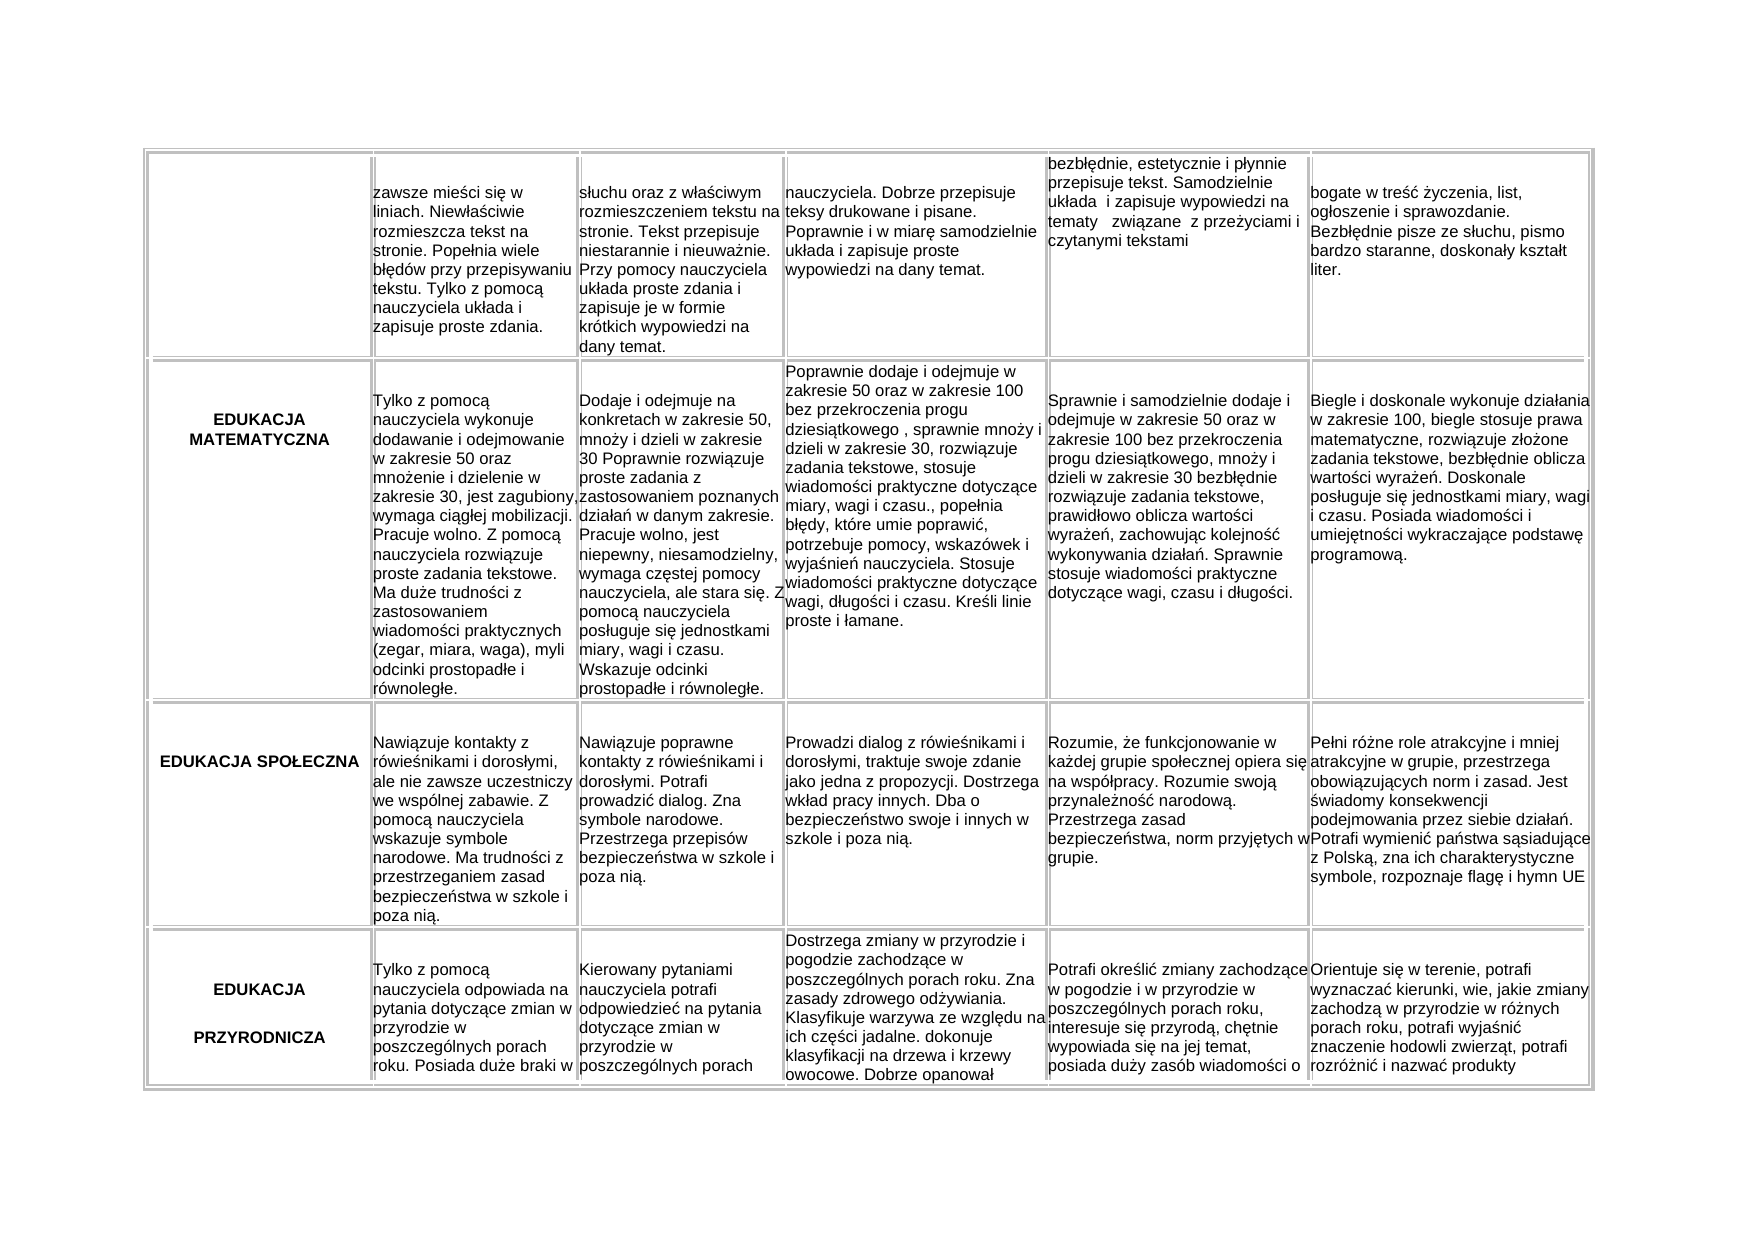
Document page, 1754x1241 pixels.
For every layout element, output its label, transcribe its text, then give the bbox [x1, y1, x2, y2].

table_cell Rozumie, że funkcjonowanie w każdej grupie społecznej opiera się na współpracy. Rozumie swoją przynależność narodową. Przestrzega zasad bezpieczeństwa, norm przyjętych w grupie. [1051, 704, 1307, 925]
table_cell EDUKACJA SPOŁECZNA [146, 698, 373, 925]
table_cell Potrafi określić zmiany zachodzące w pogodzie i w przyrodzie w poszczególnych porach roku, interesuje się przyrodą, chętnie wypowiada się na jej temat, posiada duży zasób wiadomości o [1048, 931, 1310, 1084]
table_cell Pełni różne role atrakcyjne i mniej atrakcyjne w grupie, przestrzega obowiązujących norm i zasad. Jest świadomy konsekwencji podejmowania przez siebie działań. Potrafi wymienić państwa sąsiadujące z Polską, zna ich charakterystyczne symbole, rozpoznaje flagę i hymn UE [1310, 698, 1591, 925]
table_cell zawsze mieści się w liniach. Niewłaściwie rozmieszcza tekst na stronie. Popełnia wiele błędów przy przepisywaniu tekstu. Tylko z pomocą nauczyciela układa i zapisuje proste zdania. [373, 149, 579, 356]
table_cell bezbłędnie, estetycznie i płynnie przepisuje tekst. Samodzielnie układa i zapisuje wypowiedzi na tematy związane z przeżyciami i czytanymi tekstami [1048, 149, 1310, 356]
table_cell Tylko z pomocą nauczyciela odpowiada na pytania dotyczące zmian w przyrodzie w poszczególnych porach roku. Posiada duże braki w [373, 931, 579, 1084]
table_cell Kierowany pytaniami nauczyciela potrafi odpowiedzieć na pytania dotyczące zmian w przyrodzie w poszczególnych porach [579, 925, 785, 1084]
table_cell EDUKACJA PRZYRODNICZA [146, 925, 373, 1084]
table_cell [149, 154, 373, 356]
table_cell nauczyciela. Dobrze przepisuje teksy drukowane i pisane. Poprawnie i w miarę samodzielnie układa i zapisuje proste wypowiedzi na dany temat. [785, 149, 1048, 356]
table_cell Dostrzega zmiany w przyrodzie i pogodzie zachodzące w poszczególnych porach roku. Zna zasady zdrowego odżywiania. Klasyfikuje warzywa ze względu na ich części jadalne. dokonuje klasyfikacji na drzewa i krzewy owocowe. Dobrze opanował [785, 925, 1048, 1084]
table_cell Tylko z pomocą nauczyciela wykonuje dodawanie i odejmowanie w zakresie 50 oraz mnożenie i dzielenie w zakresie 30, jest zagubiony, wymaga ciągłej mobilizacji. Pracuje wolno. Z pomocą nauczyciela rozwiązuje proste zadania tekstowe. Ma duże trudności z zastosowaniem wiadomości praktycznych (zegar, miara, waga), myli odcinki prostopadłe i równoległe. [376, 362, 576, 698]
table_cell Dodaje i odejmuje na konkretach w zakresie 50, mnoży i dzieli w zakresie 30 Poprawnie rozwiązuje proste zadania z zastosowaniem poznanych działań w danym zakresie. Pracuje wolno, jest niepewny, niesamodzielny, wymaga częstej pomocy nauczyciela, ale stara się. Z pomocą nauczyciela posługuje się jednostkami miary, wagi i czasu. Wskazuje odcinki prostopadłe i równoległe. [582, 362, 782, 698]
table_cell Biegle i doskonale wykonuje działania w zakresie 100, biegle stosuje prawa matematyczne, rozwiązuje złożone zadania tekstowe, bezbłędnie oblicza wartości wyrażeń. Doskonale posługuje się jednostkami miary, wagi i czasu. Posiada wiadomości i umiejętności wykraczające podstawę programową. [1310, 356, 1591, 698]
table_cell Sprawnie i samodzielnie dodaje i odejmuje w zakresie 50 oraz w zakresie 100 bez przekroczenia progu dziesiątkowego, mnoży i dzieli w zakresie 30 bezbłędnie rozwiązuje zadania tekstowe, prawidłowo oblicza wartości wyrażeń, zachowując kolejność wykonywania działań. Sprawnie stosuje wiadomości praktyczne dotyczące wagi, czasu i długości. [1051, 362, 1307, 698]
table_cell Orientuje się w terenie, potrafi wyznaczać kierunki, wie, jakie zmiany zachodzą w przyrodzie w różnych porach roku, potrafi wyjaśnić znaczenie hodowli zwierząt, potrafi rozróżnić i nazwać produkty [1310, 925, 1591, 1084]
table_cell Prowadzi dialog z rówieśnikami i dorosłymi, traktuje swoje zdanie jako jedna z propozycji. Dostrzega wkład pracy innych. Dba o bezpieczeństwo swoje i innych w szkole i poza nią. [788, 704, 1045, 925]
table_cell Nawiązuje poprawne kontakty z rówieśnikami i dorosłymi. Potrafi prowadzić dialog. Zna symbole narodowe. Przestrzega przepisów bezpieczeństwa w szkole i poza nią. [582, 704, 782, 925]
table_cell EDUKACJA MATEMATYCZNA [146, 356, 373, 698]
table_cell bogate w treść życzenia, list, ogłoszenie i sprawozdanie. Bezbłędnie pisze ze słuchu, pismo bardzo staranne, doskonały kształt liter. [1310, 149, 1591, 356]
table_cell Poprawnie dodaje i odejmuje w zakresie 50 oraz w zakresie 100 bez przekroczenia progu dziesiątkowego , sprawnie mnoży i dzieli w zakresie 30, rozwiązuje zadania tekstowe, stosuje wiadomości praktyczne dotyczące miary, wagi i czasu., popełnia błędy, które umie poprawić, potrzebuje pomocy, wskazówek i wyjaśnień nauczyciela. Stosuje wiadomości praktyczne dotyczące wagi, długości i czasu. Kreśli linie proste i łamane. [788, 362, 1045, 698]
table_cell słuchu oraz z właściwym rozmieszczeniem tekstu na stronie. Tekst przepisuje niestarannie i nieuważnie. Przy pomocy nauczyciela układa proste zdania i zapisuje je w formie krótkich wypowiedzi na dany temat. [579, 149, 785, 356]
table_cell Nawiązuje kontakty z rówieśnikami i dorosłymi, ale nie zawsze uczestniczy we wspólnej zabawie. Z pomocą nauczyciela wskazuje symbole narodowe. Ma trudności z przestrzeganiem zasad bezpieczeństwa w szkole i poza nią. [376, 704, 576, 925]
